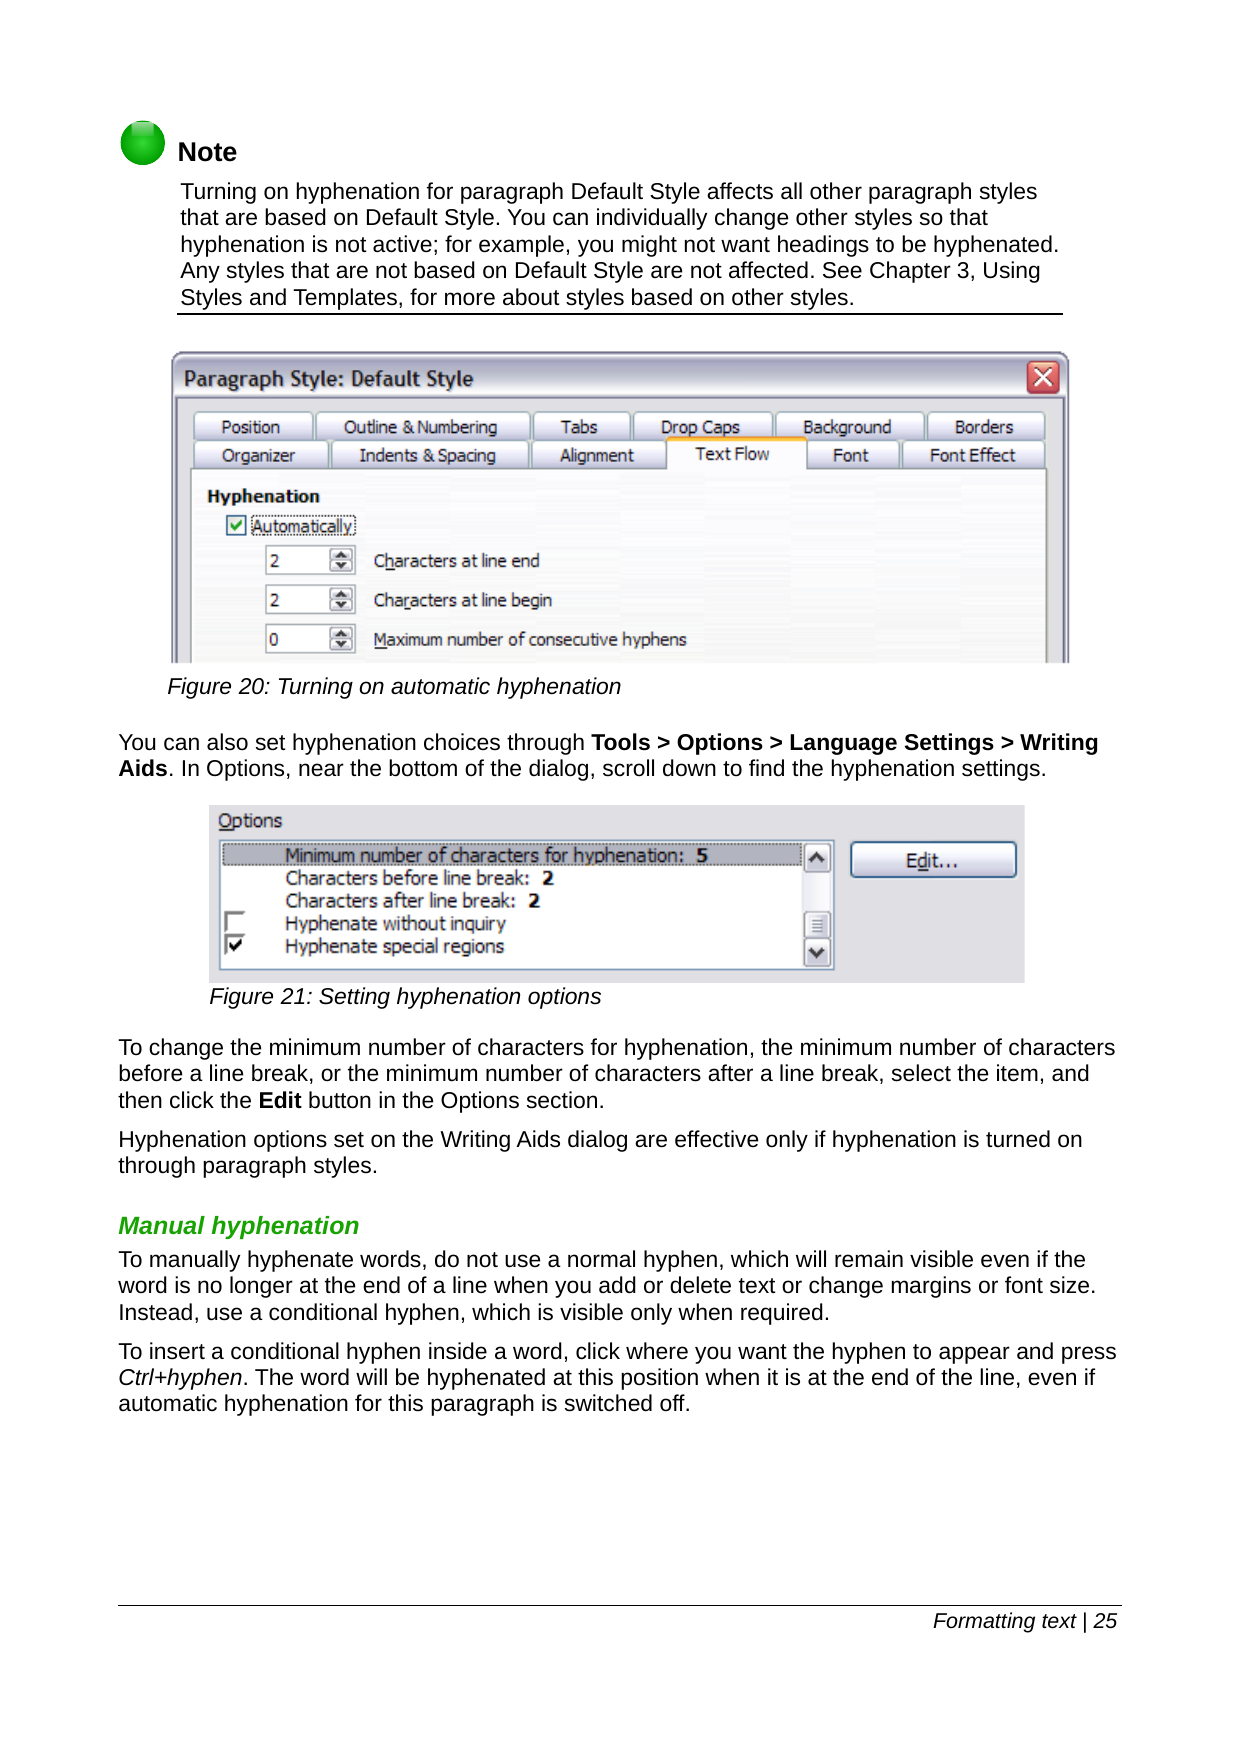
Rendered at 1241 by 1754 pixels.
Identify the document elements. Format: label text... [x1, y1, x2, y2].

text You can also set hyphenation choices through Tools > Options > Language Settings > Writing Aids. In Options, near the bottom of the dialog, scroll down to find the hyphenation settings. [118, 729, 1122, 781]
subtitle Note [118, 118, 1122, 167]
text To change the minimum number of characters for hyphenation, the minimum number of characters before a line break, or the minimum number of characters after a line break, select the item, and then click the Edit button in the Options section. [118, 1034, 1122, 1113]
text Turning on hyphenation for paragraph Default Style affects all other paragraph styles that are based on Default Style. You can individually change other styles so that hyphenation is not active; for example, you might not want headings to be hyphenated. Any styles that are not based on Default Style are not affected. See Chapter 3, Using Styles and Templates, for more about styles based on other styles. [177, 175, 1063, 313]
text Figure 20: Turning on automatic hyphenation [167, 673, 1073, 700]
text To insert a conditional hyphen inside a word, click where you want the hyphen to appear and press Ctrl+hyphen. The word will be hyphenated at this position when it is at the end of the line, even if automatic hyphenation for this paragraph is switched off. [118, 1338, 1122, 1417]
picture [209, 805, 1025, 983]
text Figure 21: Setting hyphenation options [209, 983, 1031, 1009]
text To manually hyphenate words, do not use a normal hyphen, which will remain visible even if the word is no longer at the end of a line when you add or delete text or change margins or font size. Instead, use a conditional hyphen, which is visible only when required. [118, 1246, 1122, 1325]
text Hyphenation options set on the Writing Aids dialog are effective only if hyphenation is turned on through paragraph styles. [118, 1126, 1122, 1178]
subtitle Manual hyphenation [118, 1211, 1122, 1240]
picture [167, 347, 1074, 668]
